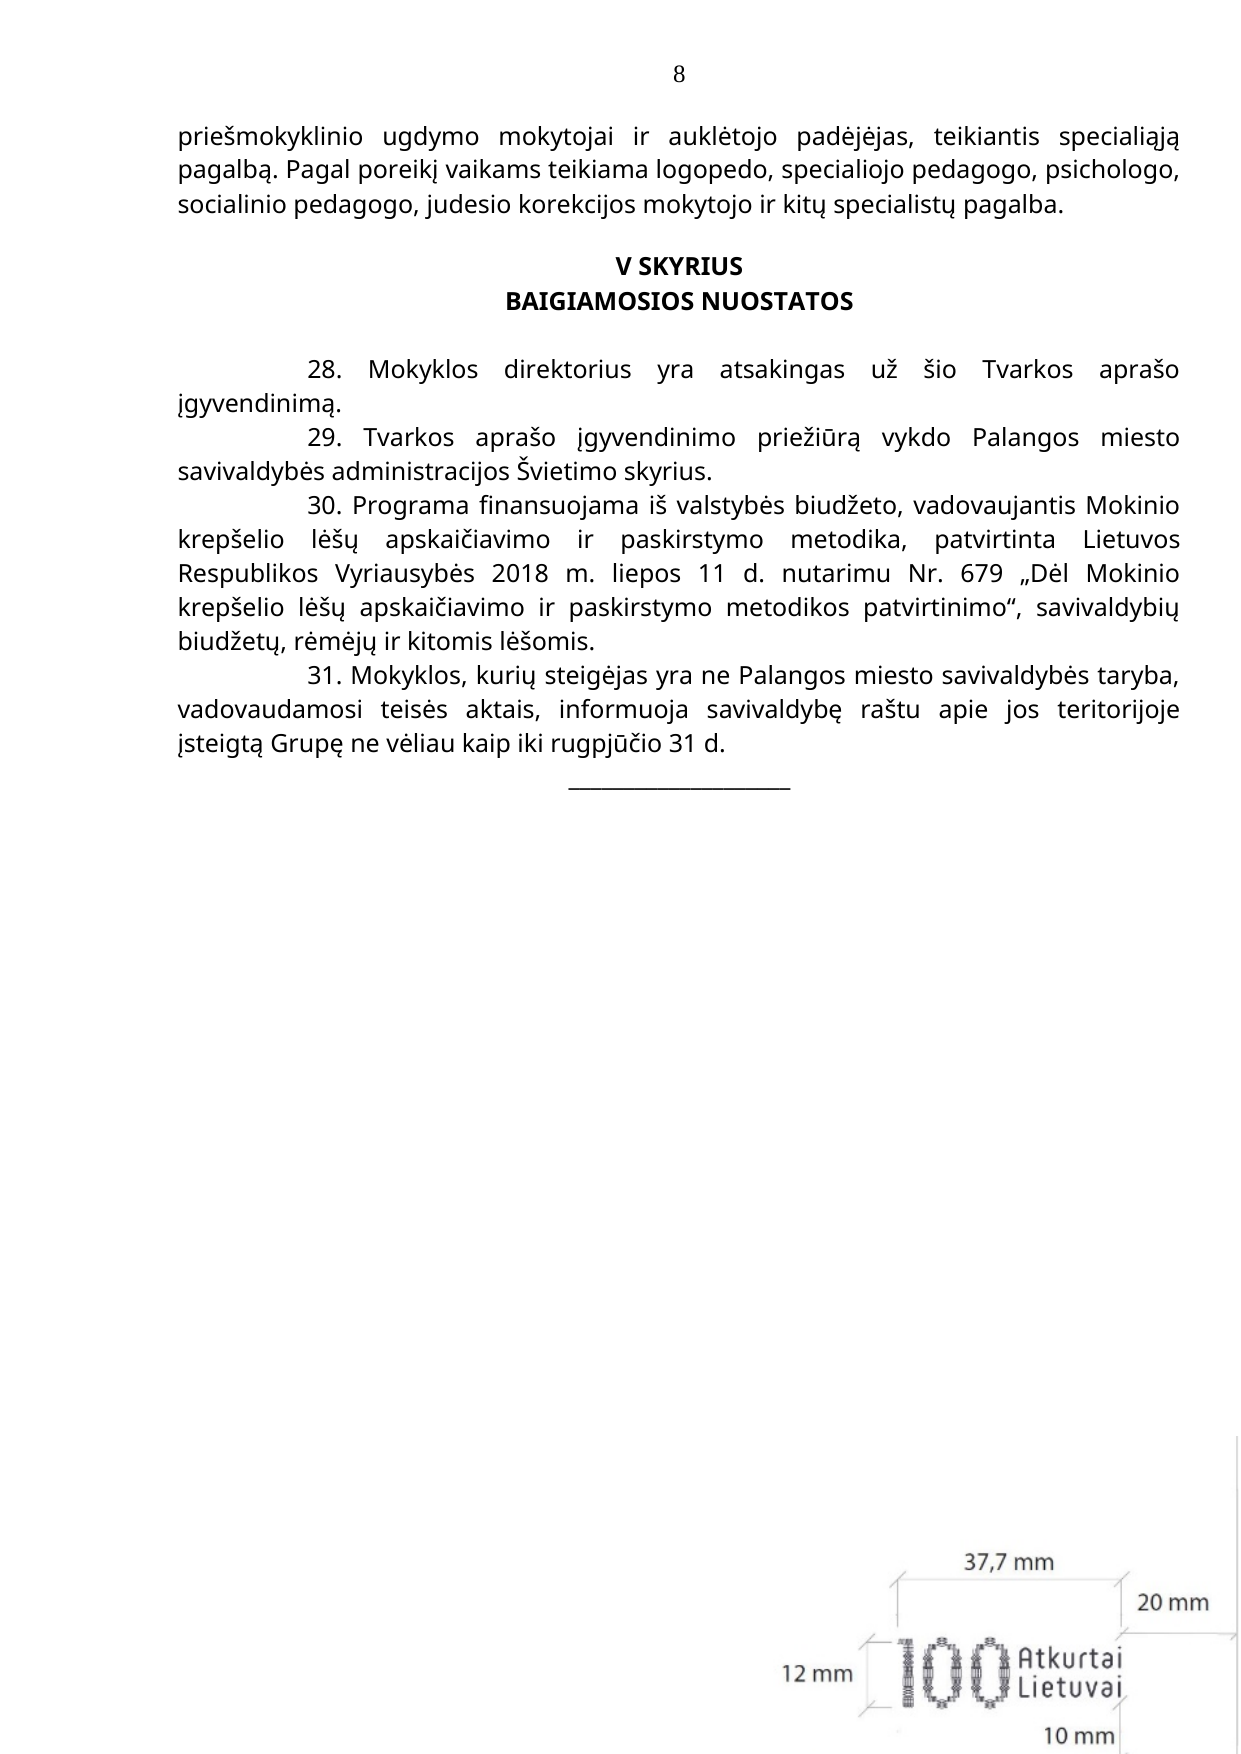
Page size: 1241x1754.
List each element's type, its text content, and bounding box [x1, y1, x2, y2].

text ____________________ [177, 760, 1181, 794]
text 30. Programa finansuojama iš valstybės biudžeto, vadovaujantis Mokinio krepšelio lėšų apskaičiavimo ir paskirstymo metodika, patvirtinta Lietuvos Respublikos Vyriausybės 2018 m. liepos 11 d. nutarimu Nr. 679 „Dėl Mokinio krepšelio lėšų apskaičiavimo ir paskirstymo metodikos patvirtinimo“, savivaldybių biudžetų, rėmėjų ir kitomis lėšomis. [177, 487, 1181, 658]
text V SKYRIUS [177, 249, 1181, 283]
text 27.5. Penktas modelis. Specialioji grupė, kurios veiklos trukmė 10 val. 30 min. per dieną (ugdymo veiklai skiriama ne mažiau kaip 4 val.). Ugdymas grupėje vyksta kaip vientisas procesas, jis neskaidomas į atskiras sritis ir vyksta integruotai. Grupėje sudaromos sąlygos vaikų poilsiui ir maitinimui. Grupėje dirba priešmokyklinio ugdymo mokytojai ir auklėtojo padėjėjas, teikiantis specialiąją pagalbą. Pagal poreikį vaikams teikiama logopedo, specialiojo pedagogo, psichologo, socialinio pedagogo, judesio korekcijos mokytojo ir kitų specialistų pagalba. [177, 118, 1181, 220]
text BAIGIAMOSIOS NUOSTATOS [177, 283, 1181, 317]
text 29. Tvarkos aprašo įgyvendinimo priežiūrą vykdo Palangos miesto savivaldybės administracijos Švietimo skyrius. [177, 419, 1181, 487]
text 31. Mokyklos, kurių steigėjas yra ne Palangos miesto savivaldybės taryba, vadovaudamosi teisės aktais, informuoja savivaldybę raštu apie jos teritorijoje įsteigtą Grupę ne vėliau kaip iki rugpjūčio 31 d. [177, 658, 1181, 760]
text 28. Mokyklos direktorius yra atsakingas už šio Tvarkos aprašo įgyvendinimą. [177, 351, 1181, 419]
